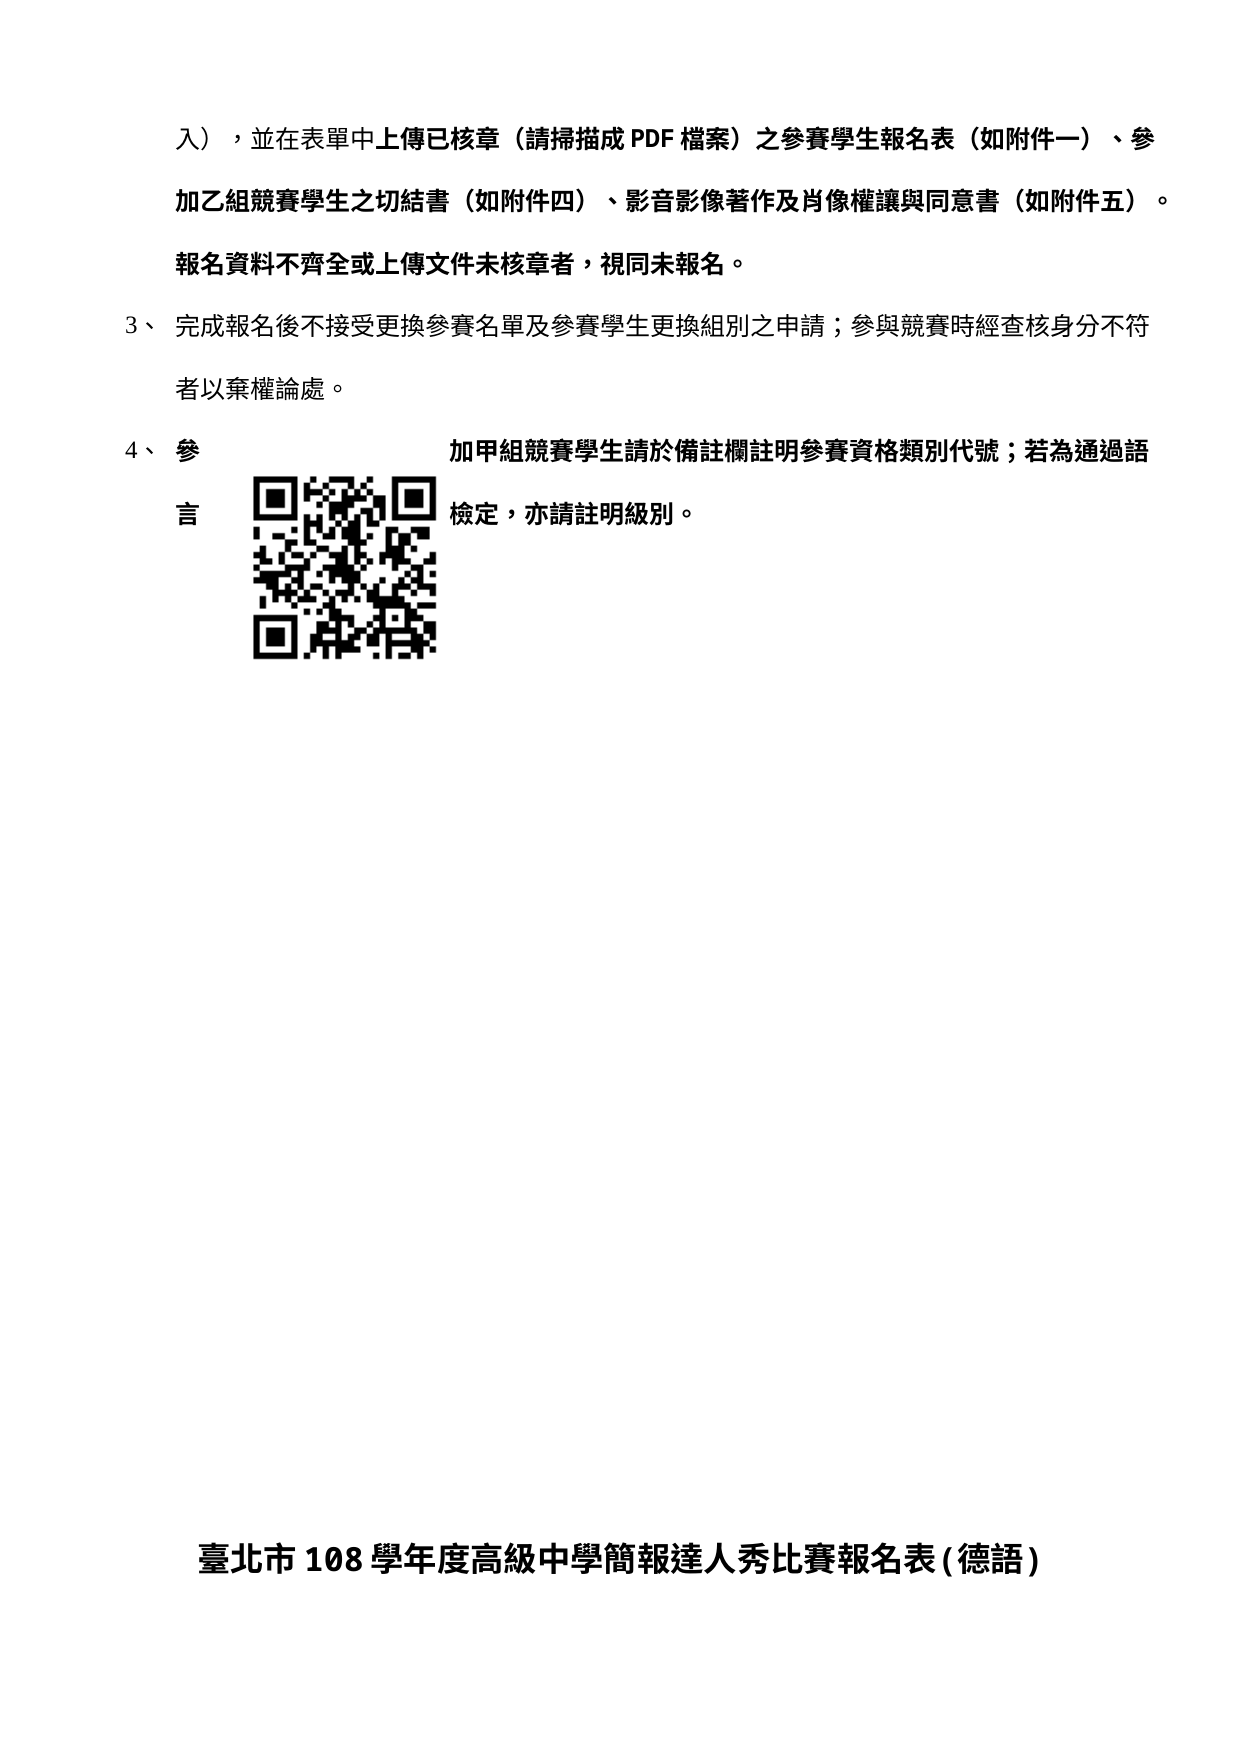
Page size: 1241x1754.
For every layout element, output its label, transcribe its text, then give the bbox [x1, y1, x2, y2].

list 報名方式一律採線上報名，請參賽學校承辦人於109年4月29日（三）中午12時前至https://forms.gle/4222dkWSwhqEKdjt5填寫報名表單（請以任一google帳號登入），並在表單中上傳已核章（請掃描成PDF檔案）之參賽學生報名表（如附件一）、參加乙組競賽學生之切結書（如附件四）、影音影像著作及肖像權讓與同意書（如附件五）。報名資料不齊全或上傳文件未核章者，視同未報名。 [125, 96, 1165, 283]
list 參加甲組競賽學生請於備註欄註明參賽資格類別代號；若為通過語言檢定，亦請註明級別。 [125, 408, 1165, 533]
list 完成報名後不接受更換參賽名單及參賽學生更換組別之申請；參與競賽時經查核身分不符者以棄權論處。 [125, 283, 1165, 408]
text 臺北市108學年度高級中學簡報達人秀比賽報名表(德語) [75, 1533, 1165, 1582]
